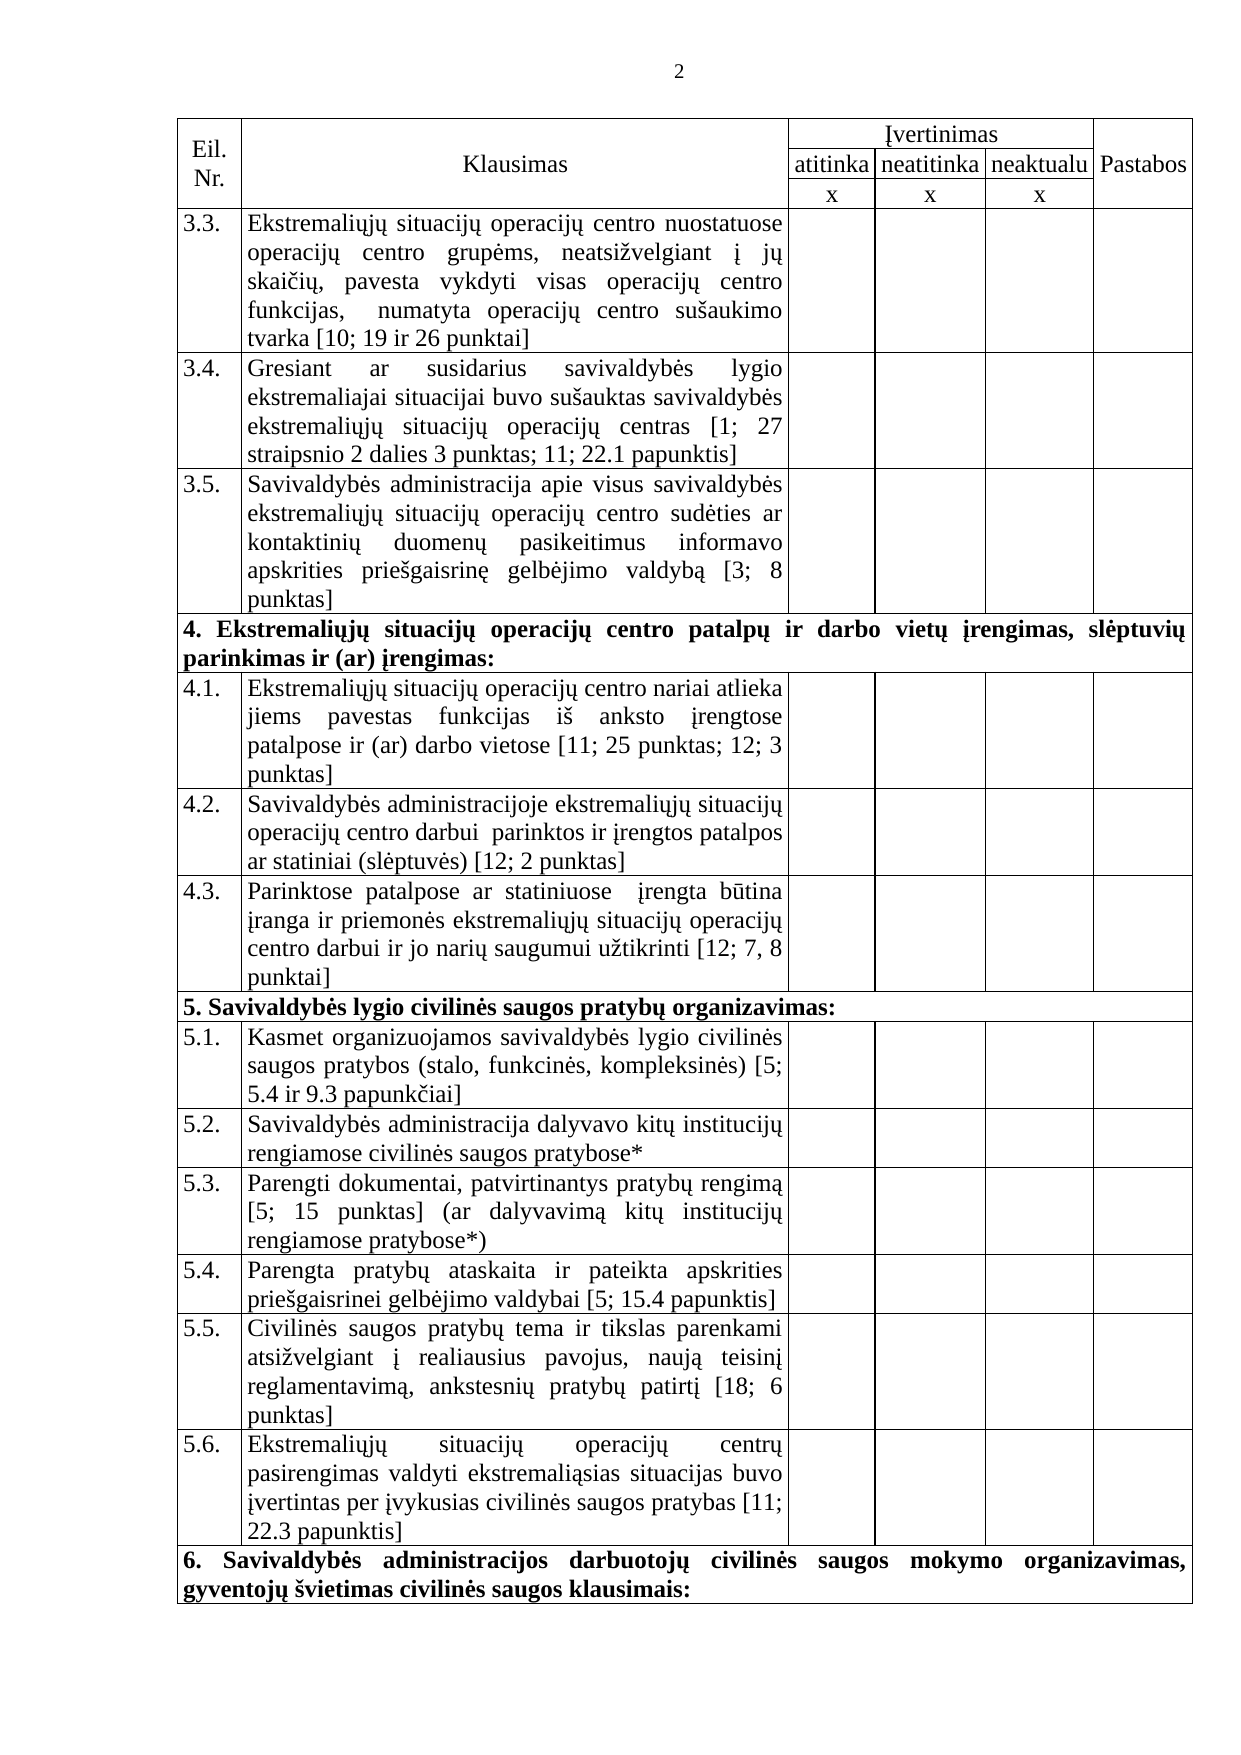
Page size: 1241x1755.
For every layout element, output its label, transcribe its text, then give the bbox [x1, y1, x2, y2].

table_cell [986, 673, 1093, 788]
table_cell 5.1. [178, 1022, 241, 1108]
table_cell [876, 353, 985, 468]
table_header Eil. Nr. [178, 119, 241, 207]
table_cell [986, 353, 1093, 468]
table_cell [789, 876, 874, 991]
table_cell [1094, 1430, 1192, 1544]
table_cell 3.5. [178, 469, 241, 613]
table_cell [876, 209, 985, 352]
table_cell [1094, 353, 1192, 468]
table_cell Parengti dokumentai, patvirtinantys pratybų rengimą [5; 15 punktas] (ar dalyvavimą kitų institucijų rengiamose pratybose*) [242, 1168, 788, 1254]
table_cell Savivaldybės administracija dalyvavo kitų institucijų rengiamose civilinės saugos pratybose* [242, 1109, 788, 1167]
table_cell [986, 1109, 1093, 1167]
table_cell [1094, 673, 1192, 788]
table_cell Ekstremaliųjų situacijų operacijų centro nuostatuose operacijų centro grupėms, neatsižvelgiant į jų skaičių, pavesta vykdyti visas operacijų centro funkcijas, numatyta operacijų centro sušaukimo tvarka [10; 19 ir 26 punktai] [242, 209, 788, 352]
table_cell [1094, 789, 1192, 875]
table_cell [1094, 1022, 1192, 1108]
table_cell [876, 469, 985, 613]
table_cell [876, 1430, 985, 1544]
table_cell [789, 789, 874, 875]
table_cell Ekstremaliųjų situacijų operacijų centrų pasirengimas valdyti ekstremaliąsias situacijas buvo įvertintas per įvykusias civilinės saugos pratybas [11; 22.3 papunktis] [242, 1430, 788, 1544]
table_cell [789, 1168, 874, 1254]
table_cell atitinka [789, 149, 874, 178]
table_cell x [876, 179, 985, 207]
table_cell [1094, 1168, 1192, 1254]
table_cell [986, 876, 1093, 991]
table_header Klausimas [242, 119, 788, 207]
table_cell 4.3. [178, 876, 241, 991]
table_cell [789, 673, 874, 788]
table_cell [876, 1022, 985, 1108]
table_cell [876, 1109, 985, 1167]
table_cell [789, 1314, 874, 1428]
table_cell [876, 673, 985, 788]
table_cell [1094, 1314, 1192, 1428]
table_cell [1094, 469, 1192, 613]
table_cell [789, 209, 874, 352]
table_cell [986, 1022, 1093, 1108]
table_cell 5.2. [178, 1109, 241, 1167]
table_cell [876, 876, 985, 991]
table_header Įvertinimas [789, 119, 1093, 148]
table_cell Savivaldybės administracija apie visus savivaldybės ekstremaliųjų situacijų operacijų centro sudėties ar kontaktinių duomenų pasikeitimus informavo apskrities priešgaisrinę gelbėjimo valdybą [3; 8 punktas] [242, 469, 788, 613]
table_cell Civilinės saugos pratybų tema ir tikslas parenkami atsižvelgiant į realiausius pavojus, naują teisinį reglamentavimą, ankstesnių pratybų patirtį [18; 6 punktas] [242, 1314, 788, 1428]
table_cell Ekstremaliųjų situacijų operacijų centro nariai atlieka jiems pavestas funkcijas iš anksto įrengtose patalpose ir (ar) darbo vietose [11; 25 punktas; 12; 3 punktas] [242, 673, 788, 788]
table_cell [876, 789, 985, 875]
table_cell x [986, 179, 1093, 207]
table_cell [986, 469, 1093, 613]
table_cell x [789, 179, 874, 207]
table_cell [789, 1109, 874, 1167]
table_cell Parinktose patalpose ar statiniuose įrengta būtina įranga ir priemonės ekstremaliųjų situacijų operacijų centro darbui ir jo narių saugumui užtikrinti [12; 7, 8 punktai] [242, 876, 788, 991]
table_cell 5.5. [178, 1314, 241, 1428]
table_cell [1094, 209, 1192, 352]
table_cell [986, 209, 1093, 352]
table_cell [789, 1430, 874, 1544]
table_cell Parengta pratybų ataskaita ir pateikta apskrities priešgaisrinei gelbėjimo valdybai [5; 15.4 papunktis] [242, 1255, 788, 1312]
table_cell [789, 1022, 874, 1108]
table_cell 4.1. [178, 673, 241, 788]
table_cell 6. Savivaldybės administracijos darbuotojų civilinės saugos mokymo organizavimas, gyventojų švietimas civilinės saugos klausimais: [178, 1546, 1192, 1603]
table_cell [789, 1255, 874, 1312]
table_cell 4. Ekstremaliųjų situacijų operacijų centro patalpų ir darbo vietų įrengimas, slėptuvių parinkimas ir (ar) įrengimas: [178, 614, 1192, 672]
table_cell 5.6. [178, 1430, 241, 1544]
table_header Pastabos [1094, 119, 1192, 207]
table_cell 4.2. [178, 789, 241, 875]
table_cell neatitinka [876, 149, 985, 178]
table_cell Gresiant ar susidarius savivaldybės lygio ekstremaliajai situacijai buvo sušauktas savivaldybės ekstremaliųjų situacijų operacijų centras [1; 27 straipsnio 2 dalies 3 punktas; 11; 22.1 papunktis] [242, 353, 788, 468]
table_cell [876, 1314, 985, 1428]
table_cell [986, 1430, 1093, 1544]
table_cell [789, 469, 874, 613]
table_cell Savivaldybės administracijoje ekstremaliųjų situacijų operacijų centro darbui parinktos ir įrengtos patalpos ar statiniai (slėptuvės) [12; 2 punktas] [242, 789, 788, 875]
table_cell [986, 1168, 1093, 1254]
table_cell 5.3. [178, 1168, 241, 1254]
table_cell [1094, 876, 1192, 991]
table_cell [986, 789, 1093, 875]
table_cell [876, 1255, 985, 1312]
table_cell [789, 353, 874, 468]
table_cell [876, 1168, 985, 1254]
table_cell 3.4. [178, 353, 241, 468]
table_cell neaktualu [986, 149, 1093, 178]
table_cell Kasmet organizuojamos savivaldybės lygio civilinės saugos pratybos (stalo, funkcinės, kompleksinės) [5; 5.4 ir 9.3 papunkčiai] [242, 1022, 788, 1108]
table_cell 5.4. [178, 1255, 241, 1312]
table_cell [1094, 1255, 1192, 1312]
table_cell 5. Savivaldybės lygio civilinės saugos pratybų organizavimas: [178, 992, 1192, 1021]
table_cell [1094, 1109, 1192, 1167]
table_cell [986, 1314, 1093, 1428]
table_cell 3.3. [178, 209, 241, 352]
table_cell [986, 1255, 1093, 1312]
